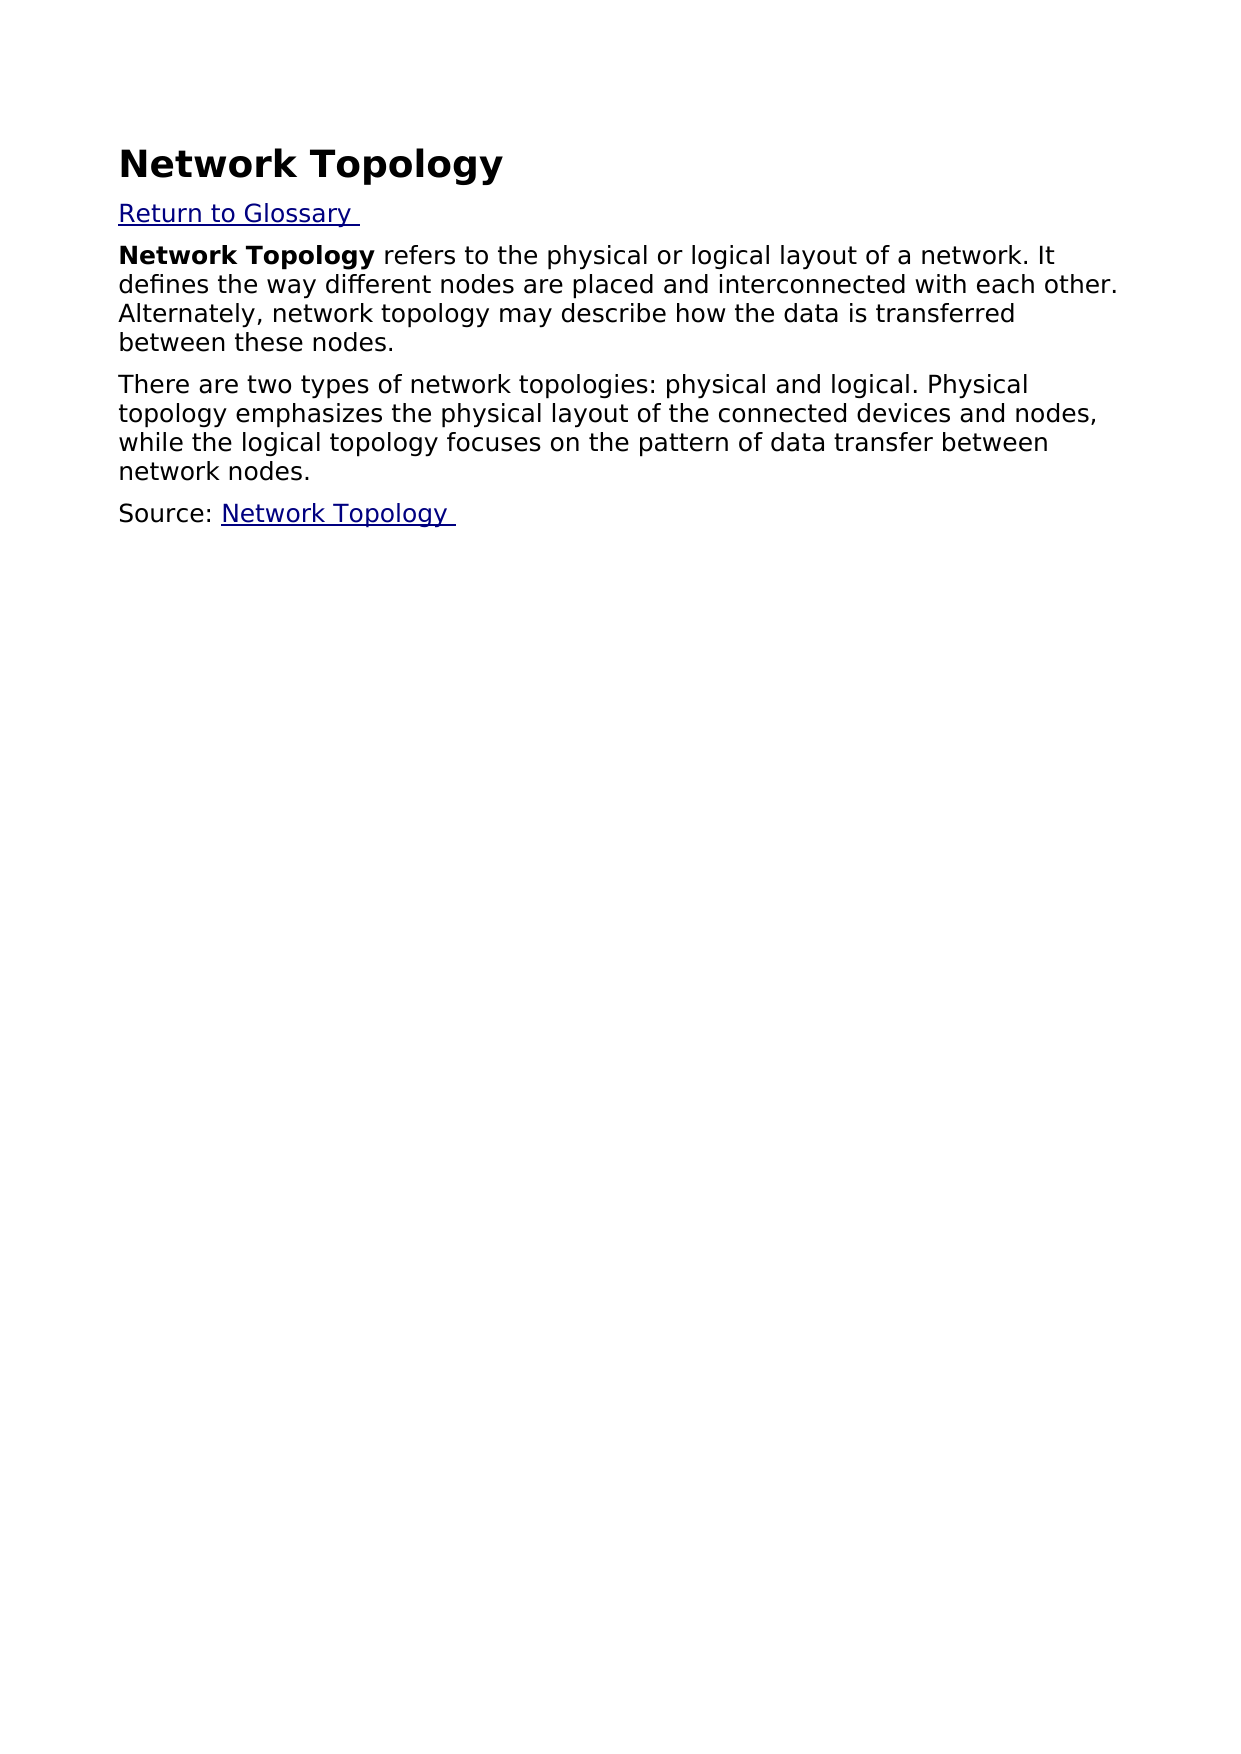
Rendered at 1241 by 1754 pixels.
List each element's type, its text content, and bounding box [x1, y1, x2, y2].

text Source: Network Topology [118, 499, 1122, 528]
text There are two types of network topologies: physical and logical. Physical topology emphasizes the physical layout of the connected devices and nodes, while the logical topology focuses on the pattern of data transfer between network nodes. [118, 370, 1122, 487]
text Network Topology refers to the physical or logical layout of a network. It defines the way different nodes are placed and interconnected with each other. Alternately, network topology may describe how the data is transferred between these nodes. [118, 241, 1122, 358]
text Return to Glossary [118, 199, 1122, 228]
subtitle Network Topology [118, 143, 1122, 187]
